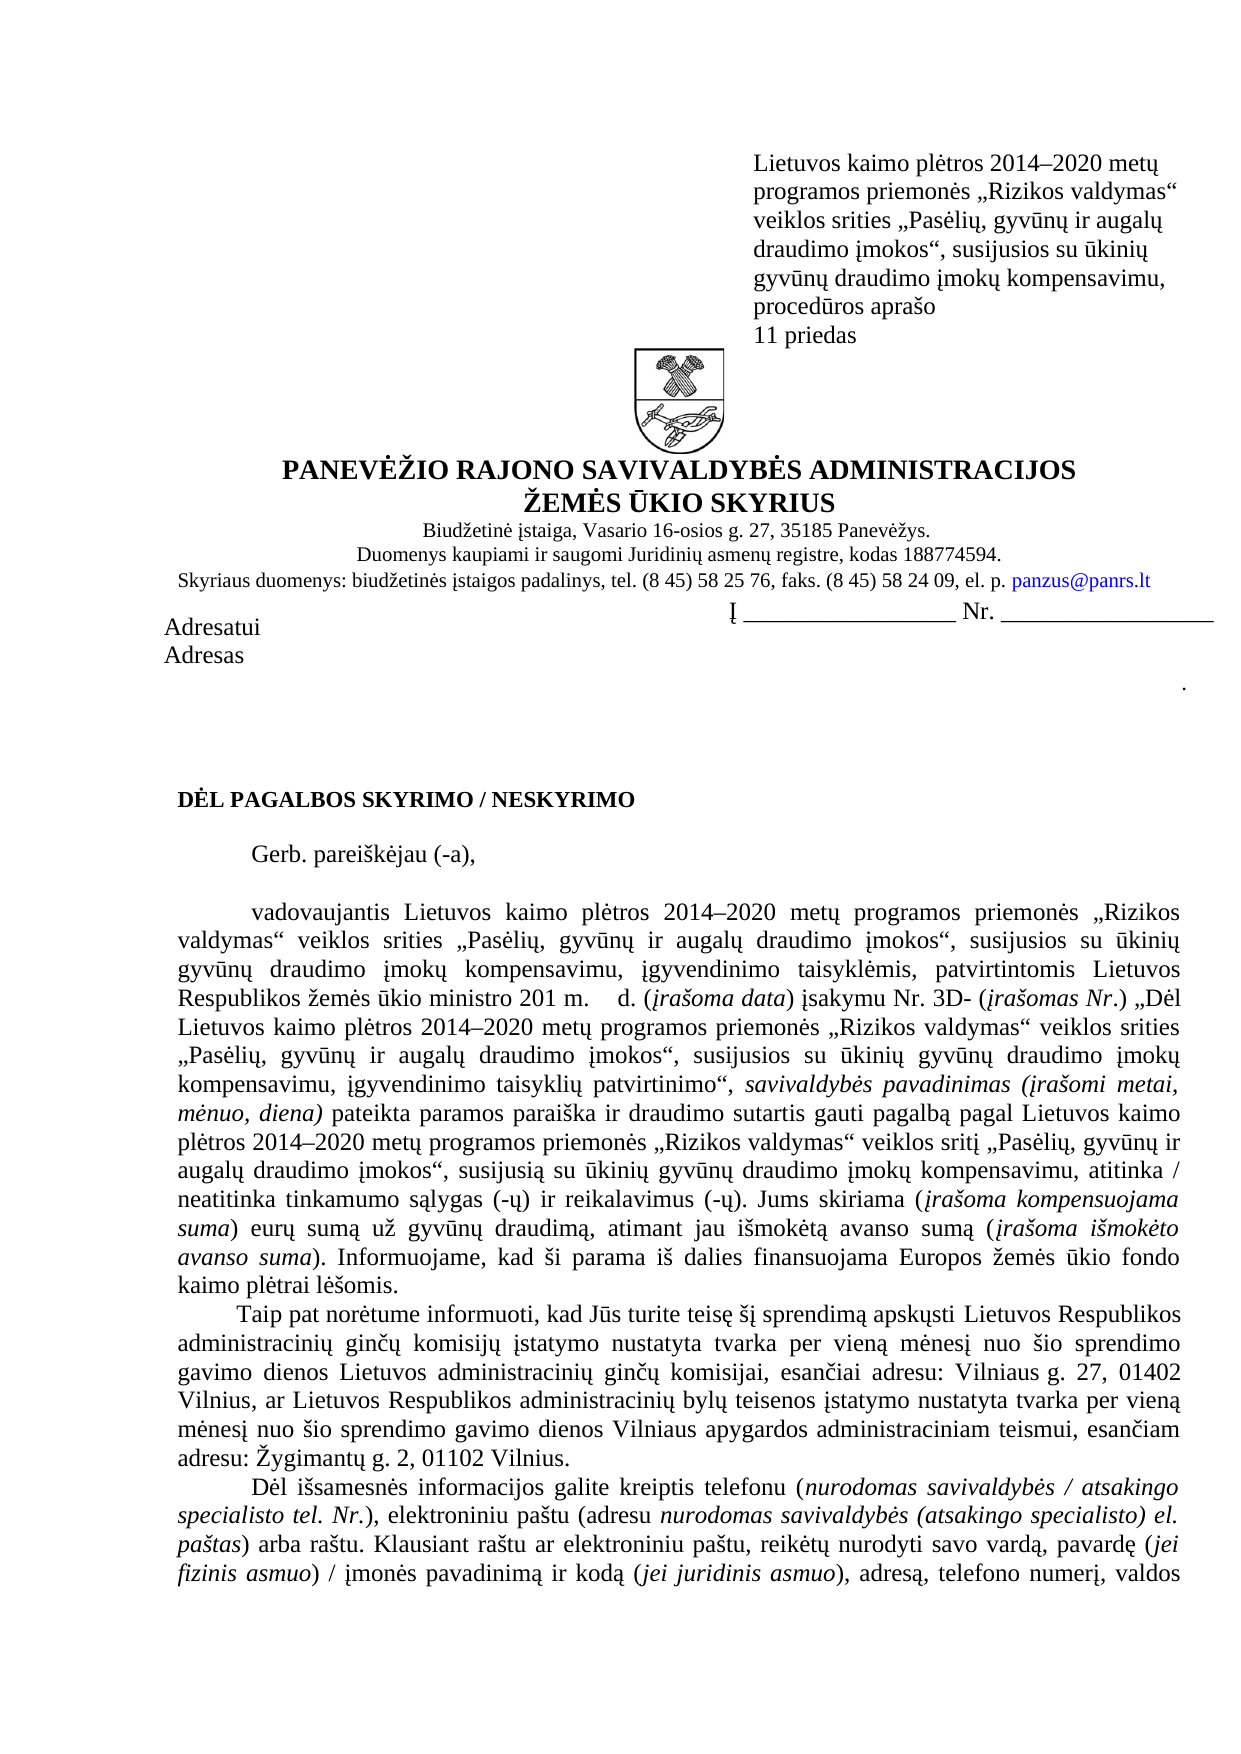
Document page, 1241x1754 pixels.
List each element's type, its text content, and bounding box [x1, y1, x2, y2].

text Lietuvos kaimo plėtros 2014–2020 metų [753, 148, 1181, 176]
text 11 priedas [753, 320, 1181, 349]
text Gerb. pareiškėjau (-a), [177, 839, 1181, 868]
text Dėl išsamesnės informacijos galite kreiptis telefonu (nurodomas savivaldybės / atsakingo specialisto tel. Nr.), elektroniniu paštu (adresu nurodomas savivaldybės (atsakingo specialisto) el. paštas) arba raštu. Klausiant raštu ar elektroniniu paštu, reikėtų nurodyti savo vardą, pavardę (jei fizinis asmuo) / įmonės pavadinimą ir kodą (jei juridinis asmuo), adresą, telefono numerį, valdos [177, 1472, 1181, 1587]
text vadovaujantis Lietuvos kaimo plėtros 2014–2020 metų programos priemonės „Rizikos valdymas“ veiklos srities „Pasėlių, gyvūnų ir augalų draudimo įmokos“, susijusios su ūkinių gyvūnų draudimo įmokų kompensavimu, įgyvendinimo taisyklėmis, patvirtintomis Lietuvos Respublikos žemės ūkio ministro 201 m. d. (įrašoma data) įsakymu Nr. 3D- (įrašomas Nr.) „Dėl Lietuvos kaimo plėtros 2014–2020 metų programos priemonės „Rizikos valdymas“ veiklos srities „Pasėlių, gyvūnų ir augalų draudimo įmokos“, susijusios su ūkinių gyvūnų draudimo įmokų kompensavimu, įgyvendinimo taisyklių patvirtinimo“, savivaldybės pavadinimas (įrašomi metai, mėnuo, diena) pateikta paramos paraiška ir draudimo sutartis gauti pagalbą pagal Lietuvos kaimo plėtros 2014–2020 metų programos priemonės „Rizikos valdymas“ veiklos sritį „Pasėlių, gyvūnų ir augalų draudimo įmokos“, susijusią su ūkinių gyvūnų draudimo įmokų kompensavimu, atitinka / neatitinka tinkamumo sąlygas (-ų) ir reikalavimus (-ų). Jums skiriama (įrašoma kompensuojama suma) eurų sumą už gyvūnų draudimą, atimant jau išmokėtą avanso sumą (įrašoma išmokėto avanso suma). Informuojame, kad ši parama iš dalies finansuojama Europos žemės ūkio fondo kaimo plėtrai lėšomis. [177, 897, 1181, 1299]
text Biudžetinė įstaiga, Vasario 16-osios g. 27, 35185 Panevėžys. [177, 518, 1181, 542]
text Adresas [163, 640, 648, 669]
text Duomenys kaupiami ir saugomi Juridinių asmenų registre, kodas 188774594. [177, 542, 1181, 566]
text . [177, 592, 1181, 695]
text Adresatui [163, 612, 648, 640]
text gyvūnų draudimo įmokų kompensavimu, [753, 263, 1181, 291]
text procedūros aprašo [753, 291, 1181, 320]
text Į _________________ Nr. _________________ [684, 596, 1216, 625]
text Skyriaus duomenys: biudžetinės įstaigos padalinys, tel. (8 45) 58 25 76, faks. (8 45) 58 24 09, el. p. panzus@panrs.lt [177, 566, 1181, 592]
text PANEVĖŽIO RAJONO SAVIVALDYBĖS ADMINISTRACIJOS [177, 453, 1181, 486]
text DĖL PAGALBOS SKYRIMO / NESKYRIMO [177, 786, 1181, 813]
text Taip pat norėtume informuoti, kad Jūs turite teisę šį sprendimą apskųsti Lietuvos Respublikos administracinių ginčų komisijų įstatymo nustatyta tvarka per vieną mėnesį nuo šio sprendimo gavimo dienos Lietuvos administracinių ginčų komisijai, esančiai adresu: Vilniaus g. 27, 01402 Vilnius, ar Lietuvos Respublikos administracinių bylų teisenos įstatymo nustatyta tvarka per vieną mėnesį nuo šio sprendimo gavimo dienos Vilniaus apygardos administraciniam teismui, esančiam adresu: Žygimantų g. 2, 01102 Vilnius. [177, 1299, 1181, 1472]
text programos priemonės „Rizikos valdymas“ [753, 176, 1181, 205]
text ŽEMĖS ŪKIO SKYRIUS [177, 486, 1181, 518]
text draudimo įmokos“, susijusios su ūkinių [753, 234, 1181, 263]
text veiklos srities „Pasėlių, gyvūnų ir augalų [753, 205, 1181, 234]
